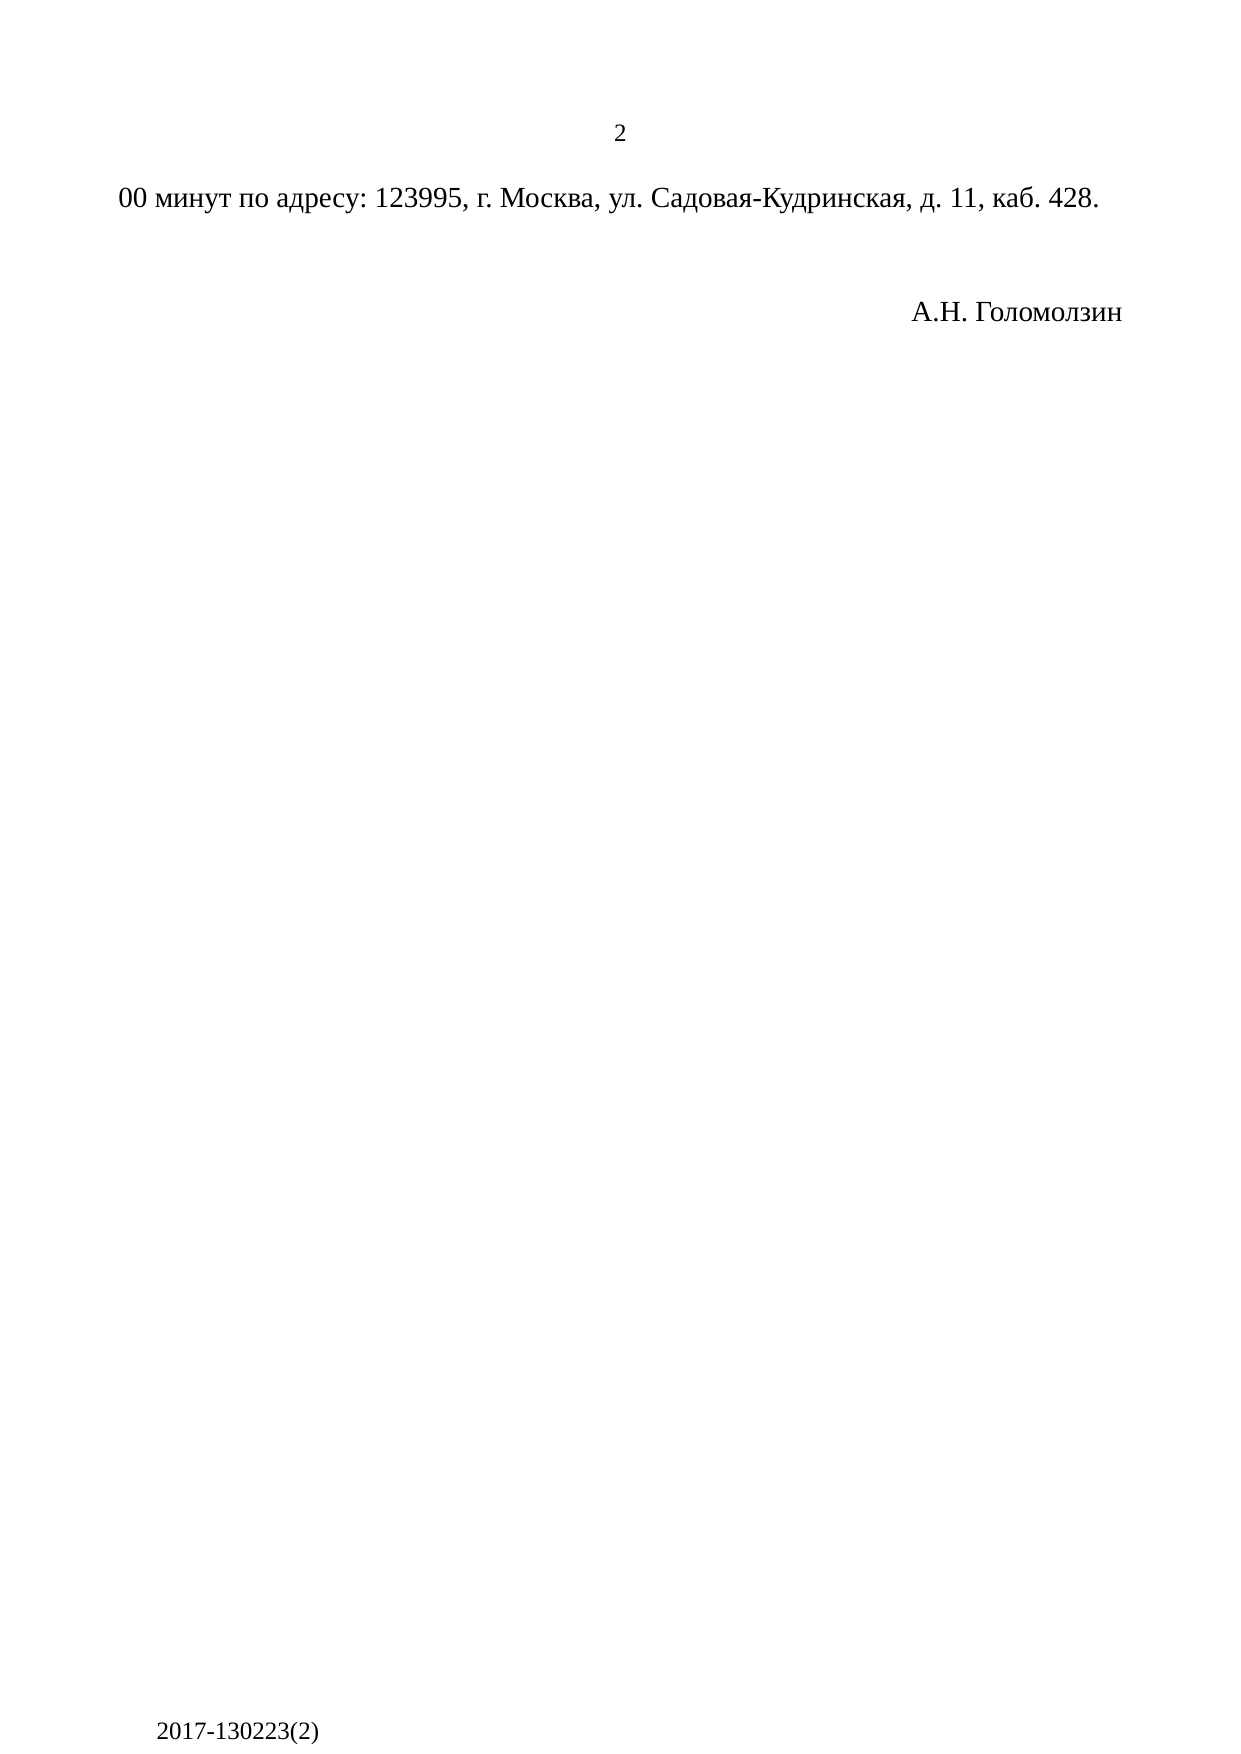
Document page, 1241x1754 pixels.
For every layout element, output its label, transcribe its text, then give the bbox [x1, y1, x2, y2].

text А.Н. Голомолзин [118, 290, 1122, 328]
text 00 минут по адресу: 123995, г. Москва, ул. Садовая-Кудринская, д. 11, каб. 428. [118, 176, 1122, 214]
